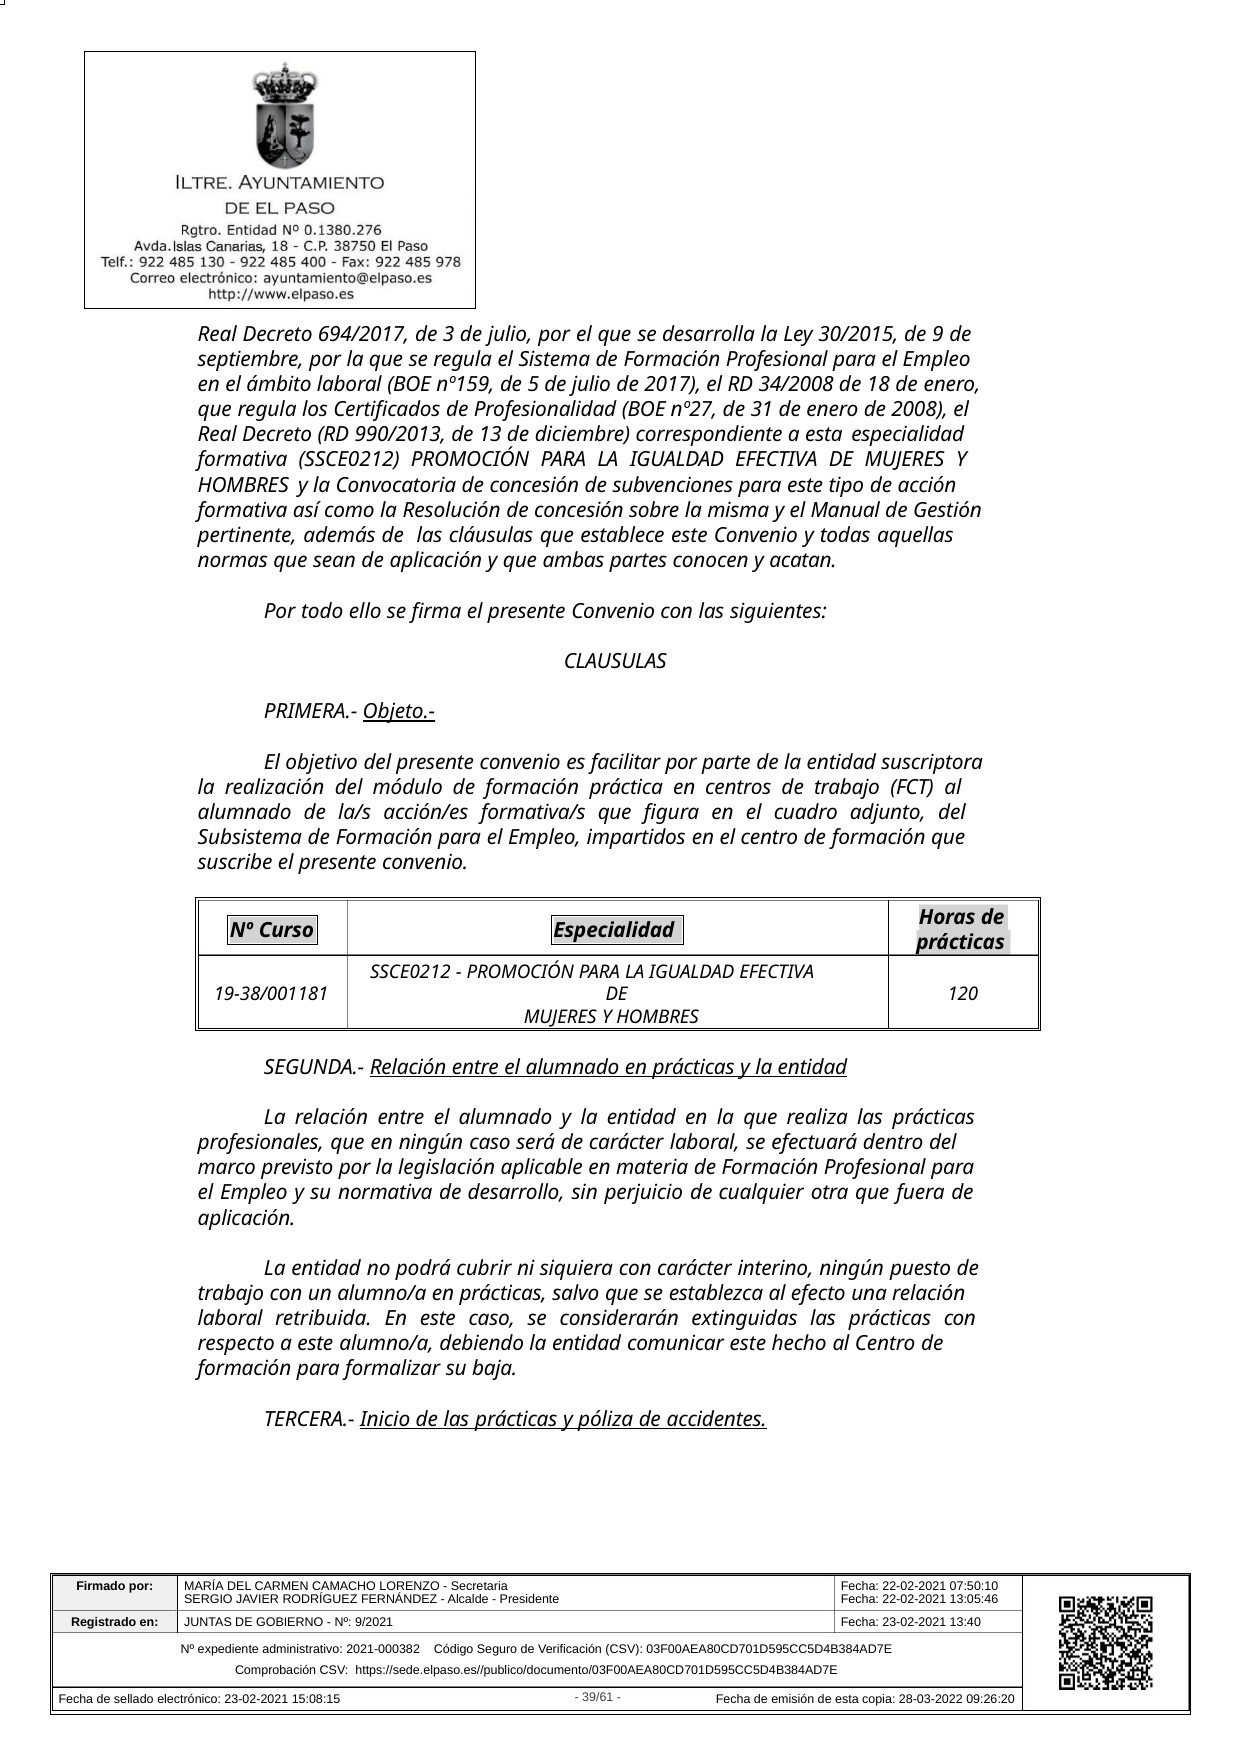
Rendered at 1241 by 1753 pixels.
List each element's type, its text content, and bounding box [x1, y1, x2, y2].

text Nº Curso [229, 917, 340, 942]
text suscribe el presente convenio. [197, 849, 1067, 874]
text formativa (SSCE0212) PROMOCIÓN PARA LA IGUALDAD EFECTIVA DE MUJERES Y [197, 447, 1068, 472]
text Horas de [919, 904, 1035, 929]
text Registrado en: [71, 1615, 177, 1629]
text profesionales, que en ningún caso será de carácter laboral, se efectuará dentro del [197, 1130, 1067, 1154]
text respecto a este alumno/a, debiendo la entidad comunicar este hecho al Centro de [197, 1331, 1068, 1356]
text CLAUSULAS [563, 649, 702, 673]
text MUJERES Y HOMBRES [523, 1006, 736, 1028]
picture [85, 52, 475, 308]
text DE [605, 983, 654, 1005]
text Nº expediente administrativo: 2021-000382 Código Seguro de Verificación (CSV): 03F00AEA80CD701D595CC5D4B384AD7E [180, 1642, 918, 1656]
text laboral retribuida. En este caso, se considerarán extinguidas las prácticas con [197, 1306, 1068, 1330]
text Fecha de sellado electrónico: 23-02-2021 15:08:15 [58, 1692, 365, 1706]
text formativa así como la Resolución de concesión sobre la misma y el Manual de Gestión [197, 498, 1068, 522]
text que regula los Certificados de Profesionalidad (BOE nº27, de 31 de enero de 2008), el [197, 397, 1068, 422]
text PRIMERA.- Objeto.- [264, 699, 476, 723]
text 19-38/001181 [213, 983, 357, 1005]
text la realización del módulo de formación práctica en centros de trabajo (FCT) al [197, 774, 1067, 799]
text Real Decreto (RD 990/2013, de 13 de diciembre) correspondiente a esta especialidad [197, 422, 1068, 447]
text aplicación. [197, 1206, 1067, 1230]
text trabajo con un alumno/a en prácticas, salvo que se establezca al efecto una relación [197, 1281, 1068, 1305]
picture [51, 1574, 1190, 1714]
text Real Decreto 694/2017, de 3 de julio, por el que se desarrolla la Ley 30/2015, de 9 de [197, 322, 1068, 346]
text MARÍA DEL CARMEN CAMACHO LORENZO - Secretaria [184, 1579, 586, 1593]
text prácticas [916, 929, 1035, 954]
text Subsistema de Formación para el Empleo, impartidos en el centro de formación que [197, 824, 1067, 849]
text el Empleo y su normativa de desarrollo, sin perjuicio de cualquier otra que fuera de [197, 1180, 1067, 1204]
text TERCERA.- Inicio de las prácticas y póliza de accidentes. [264, 1406, 848, 1431]
text Fecha: 22-02-2021 07:50:10 [841, 1579, 1022, 1593]
text SSCE0212 - PROMOCIÓN PARA LA IGUALDAD EFECTIVA [370, 960, 890, 982]
text 120 [947, 983, 1003, 1005]
text formación para formalizar su baja. [197, 1356, 1068, 1381]
text alumnado de la/s acción/es formativa/s que figura en el cuadro adjunto, del [197, 799, 1067, 824]
text Firmado por: [76, 1579, 172, 1593]
text SEGUNDA.- Relación entre el alumnado en prácticas y la entidad [264, 1054, 1067, 1079]
text La relación entre el alumnado y la entidad en la que realiza las prácticas [264, 1105, 1067, 1129]
text Por todo ello se firma el presente Convenio con las siguientes: [264, 599, 900, 623]
text en el ámbito laboral (BOE nº159, de 5 de julio de 2017), el RD 34/2008 de 18 de enero, [197, 372, 1068, 397]
text Fecha: 22-02-2021 13:05:46 [841, 1593, 1022, 1607]
text marco previsto por la legislación aplicable en materia de Formación Profesional para [197, 1155, 1067, 1179]
text septiembre, por la que se regula el Sistema de Formación Profesional para el Empleo [197, 347, 1068, 372]
text - 39/61 - [574, 1691, 639, 1705]
text HOMBRES y la Convocatoria de concesión de subvenciones para este tipo de acción [197, 473, 1068, 497]
text Comprobación CSV: https://sede.elpaso.es//publico/documento/03F00AEA80CD701D595CC5D4B384AD7E [235, 1663, 918, 1677]
text Fecha: 23-02-2021 13:40 [841, 1615, 1002, 1629]
text Fecha de emisión de esta copia: 28-03-2022 09:26:20 [716, 1692, 1040, 1706]
text El objetivo del presente convenio es facilitar por parte de la entidad suscriptora [264, 749, 1067, 774]
text SERGIO JAVIER RODRÍGUEZ FERNÁNDEZ - Alcalde - Presidente [184, 1593, 586, 1607]
text normas que sean de aplicación y que ambas partes conocen y acatan. [197, 548, 1068, 572]
text JUNTAS DE GOBIERNO - Nº: 9/2021 [184, 1615, 419, 1629]
text pertinente, además de las cláusulas que establece este Convenio y todas aquellas [197, 523, 1068, 547]
text La entidad no podrá cubrir ni siquiera con carácter interino, ningún puesto de [264, 1256, 1068, 1280]
picture [196, 898, 1040, 1030]
text Especialidad [553, 917, 707, 942]
